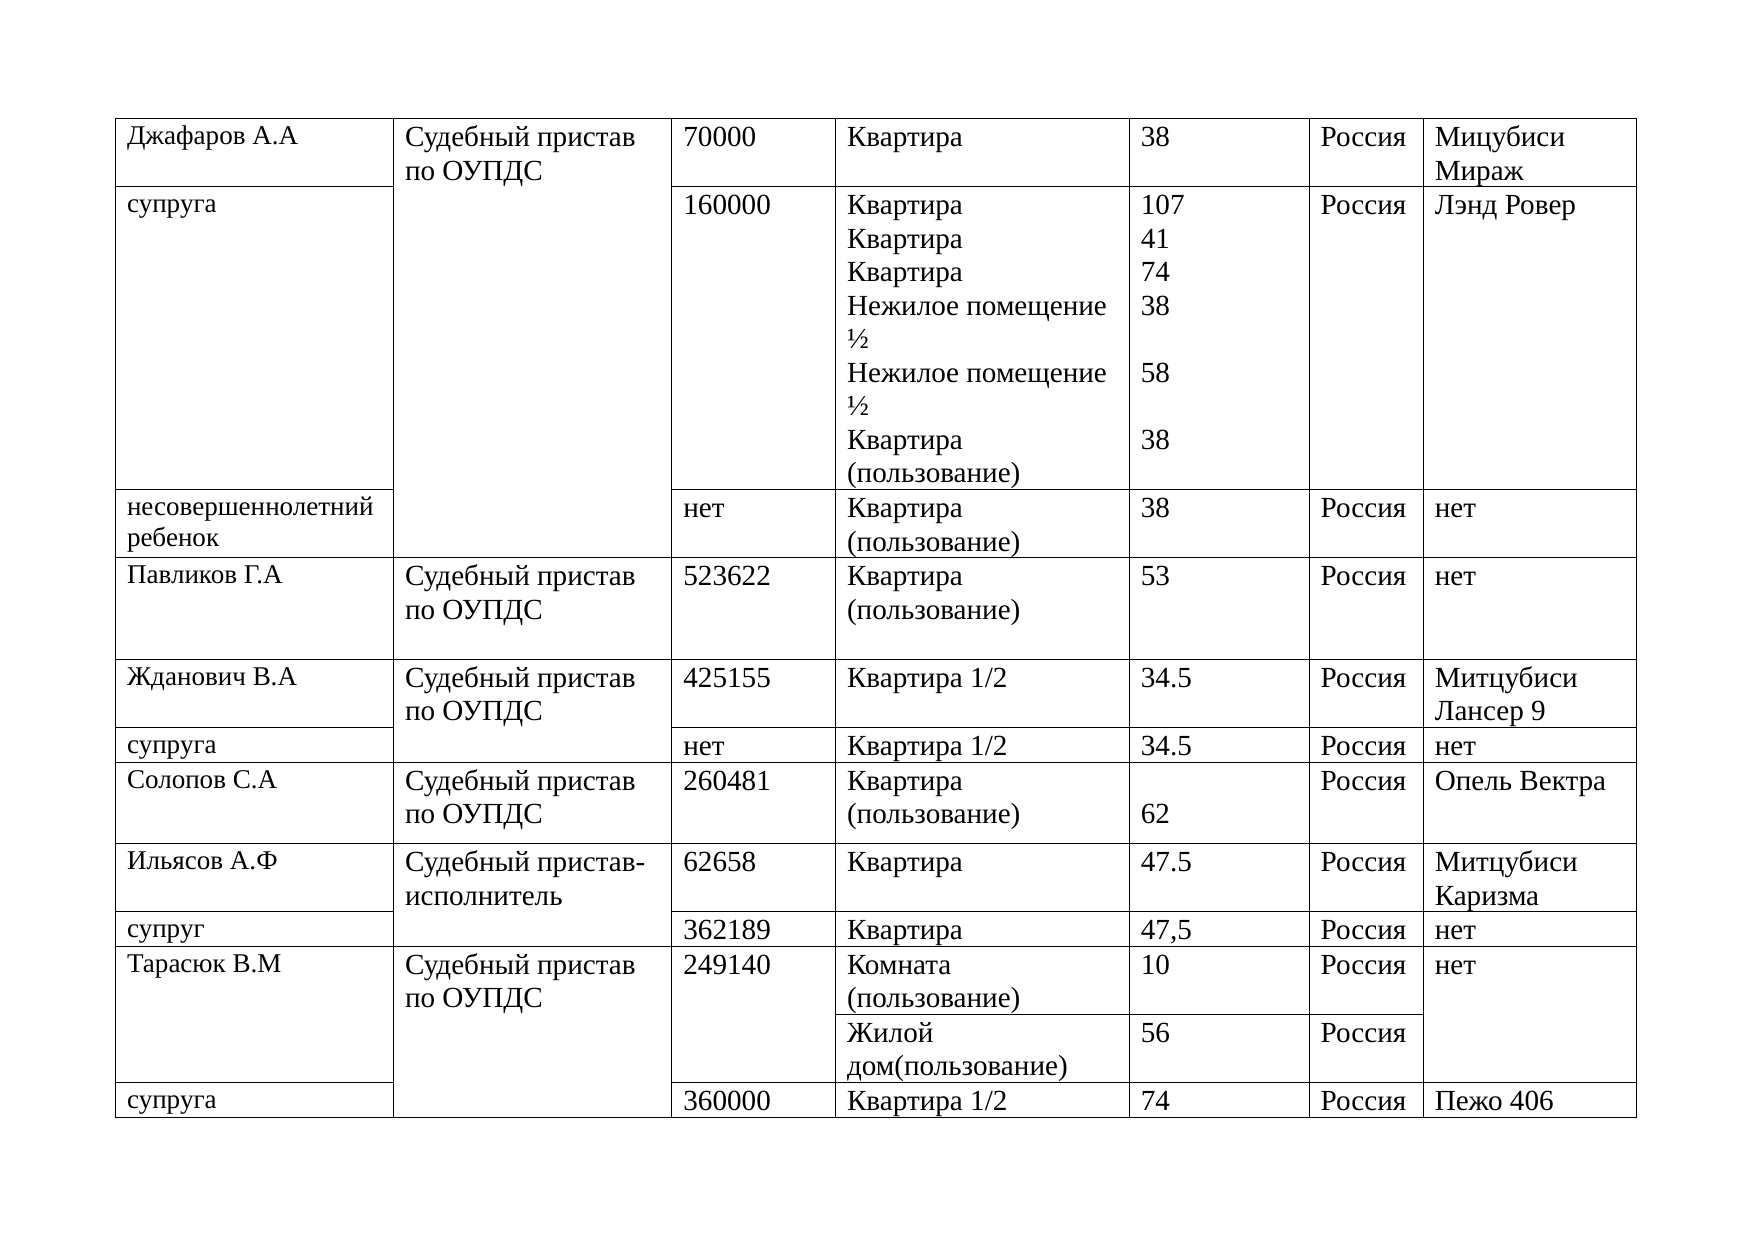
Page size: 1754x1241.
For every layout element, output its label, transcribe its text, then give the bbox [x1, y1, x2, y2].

table_cell Россия [1310, 912, 1423, 946]
table_cell Судебный пристав по ОУПДС [394, 947, 671, 1117]
table_cell Жданович В.А [116, 660, 393, 727]
table_cell Судебный пристав по ОУПДС [394, 558, 671, 659]
table_cell Судебный пристав по ОУПДС [394, 763, 671, 843]
table_cell 47,5 [1130, 844, 1309, 911]
table_cell Квартира (пользование) [836, 763, 1129, 843]
table_cell 47,5 [1130, 912, 1309, 946]
table_cell Судебный пристав по ОУПДС [394, 660, 671, 762]
table_cell Тарасюк В.М [116, 947, 393, 1082]
table_cell Лэнд Ровер [1424, 187, 1636, 489]
table_cell Митцубиси Лансер 9 [1424, 660, 1636, 727]
table_cell 34,5 [1130, 728, 1309, 762]
table_cell Россия [1310, 660, 1423, 727]
table_cell Россия [1310, 490, 1423, 557]
table_cell Судебный пристав по ОУПДС [394, 119, 671, 557]
table_cell 74 [1130, 1083, 1309, 1117]
table_cell Россия [1310, 763, 1423, 843]
table_cell Россия [1310, 947, 1423, 1014]
table_cell 70000 [672, 119, 835, 186]
table_cell супруга [116, 1083, 393, 1117]
table_cell 362189 [672, 912, 835, 946]
table_cell 425155 [672, 660, 835, 727]
table_cell Квартира [836, 844, 1129, 911]
table_cell супруга [116, 728, 393, 762]
table_cell 56 [1130, 1015, 1309, 1082]
table_cell Митцубиси Каризма [1424, 844, 1636, 911]
table_cell 523622 [672, 558, 835, 659]
table_cell Джафаров А.А [116, 119, 393, 186]
table_cell 160000 [672, 187, 835, 489]
table_cell Россия [1310, 558, 1423, 659]
table_cell нет [1424, 947, 1636, 1082]
table_cell Квартира [836, 119, 1129, 186]
table_cell нет [1424, 728, 1636, 762]
table_cell Пежо 406 [1424, 1083, 1636, 1117]
table_cell Россия [1310, 728, 1423, 762]
table_cell нет [1424, 490, 1636, 557]
table_cell Судебный пристав-исполнитель [394, 844, 671, 946]
table_cell 38 [1130, 490, 1309, 557]
table_cell Квартира 1/2 [836, 1083, 1129, 1117]
table_cell Ильясов А.Ф [116, 844, 393, 911]
table_cell несовершеннолетний ребенок [116, 490, 393, 557]
table_cell Квартира (пользование) [836, 490, 1129, 557]
table_cell 62 [1130, 763, 1309, 843]
table_cell 360000 [672, 1083, 835, 1117]
table_cell Комната (пользование) [836, 947, 1129, 1014]
table_cell Россия [1310, 119, 1423, 186]
table_cell Россия [1310, 844, 1423, 911]
table_cell Квартира (пользование) [836, 558, 1129, 659]
table_cell Павликов Г.А [116, 558, 393, 659]
table_cell Квартира [836, 912, 1129, 946]
table_cell Квартира Квартира Квартира Нежилое помещение ½ Нежилое помещение ½ Квартира (пользование) [836, 187, 1129, 489]
table_cell 34,5 [1130, 660, 1309, 727]
table_cell Россия [1310, 1015, 1423, 1082]
table_cell 249140 [672, 947, 835, 1082]
table_cell Жилой дом(пользование) [836, 1015, 1129, 1082]
table_cell 107 41 74 38 58 38 [1130, 187, 1309, 489]
table_cell супруга [116, 187, 393, 489]
table_cell 62658 [672, 844, 835, 911]
table_cell 53 [1130, 558, 1309, 659]
table_cell Мицубиси Мираж [1424, 119, 1636, 186]
table_cell нет [672, 728, 835, 762]
table_cell нет [1424, 558, 1636, 659]
table_cell нет [672, 490, 835, 557]
table_cell супруг [116, 912, 393, 946]
table_cell Квартира 1/2 [836, 660, 1129, 727]
table_cell нет [1424, 912, 1636, 946]
table_cell Россия [1310, 1083, 1423, 1117]
table_cell Квартира 1/2 [836, 728, 1129, 762]
table_cell Опель Вектра [1424, 763, 1636, 843]
table_cell 38 [1130, 119, 1309, 186]
table_cell Солопов С.А [116, 763, 393, 843]
table_cell Россия [1310, 187, 1423, 489]
table_cell 10 [1130, 947, 1309, 1014]
table_cell 260481 [672, 763, 835, 843]
